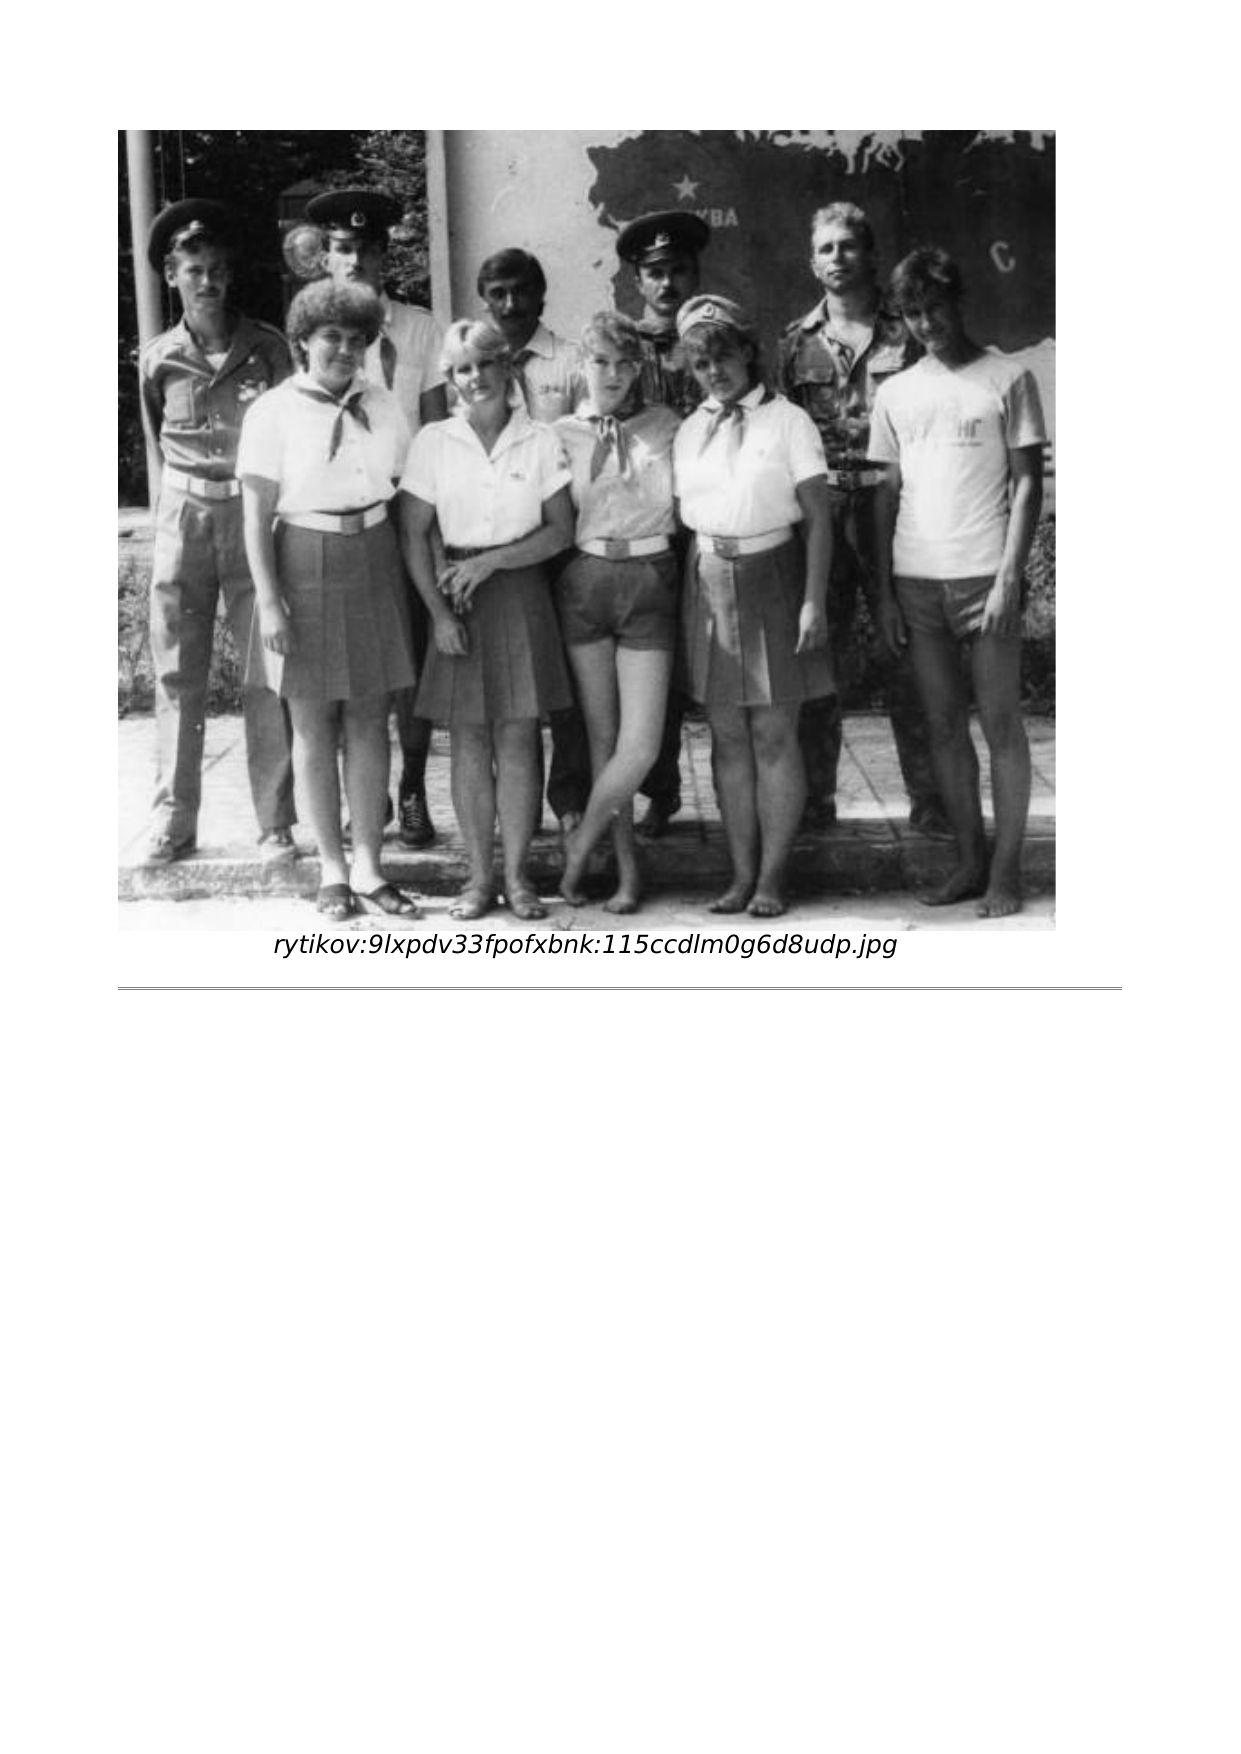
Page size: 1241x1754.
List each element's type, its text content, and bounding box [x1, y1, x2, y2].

picture [118, 130, 1056, 931]
text rytikov:9lxpdv33fpofxbnk:115ccdlm0g6d8udp.jpg [118, 931, 1056, 960]
